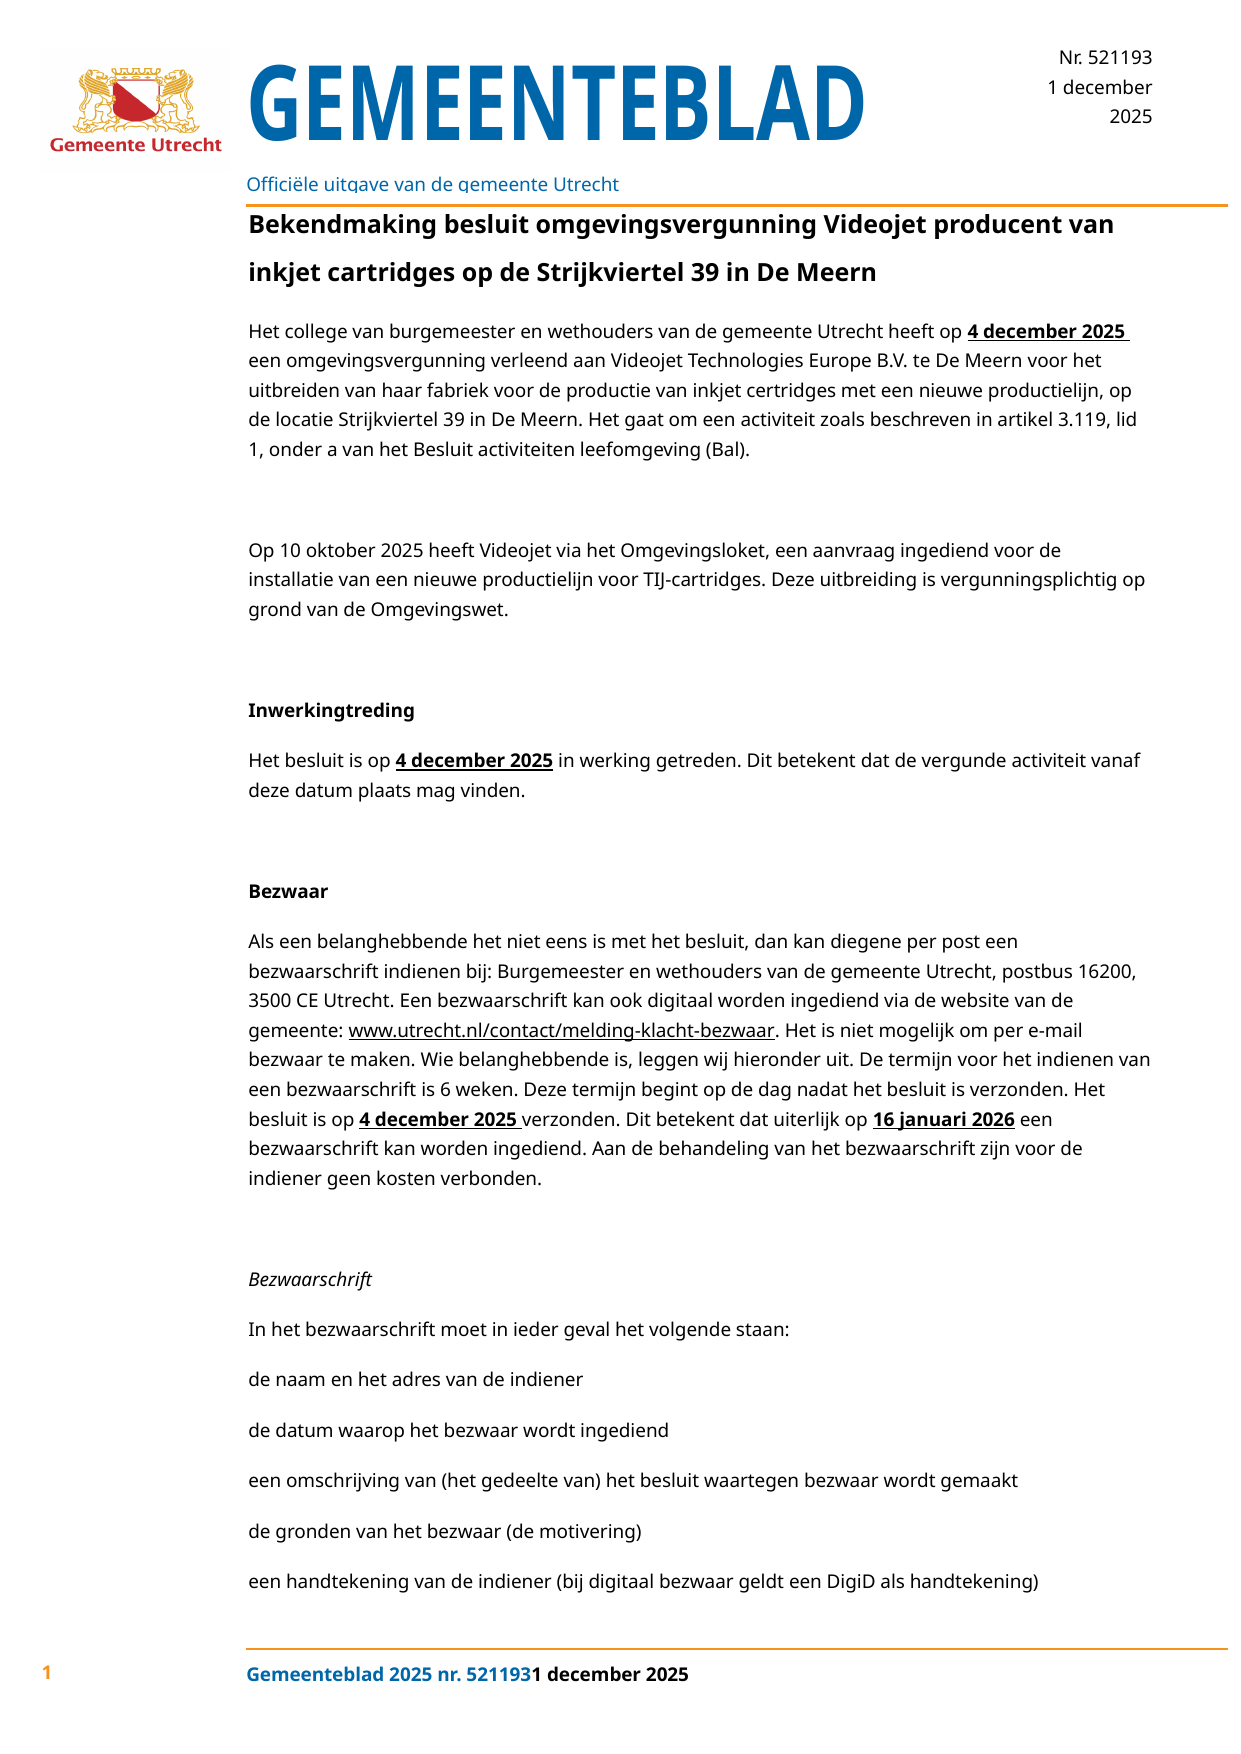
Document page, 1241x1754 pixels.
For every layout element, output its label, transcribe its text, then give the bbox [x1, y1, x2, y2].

text de gronden van het bezwaar (de motivering) [248, 1518, 1152, 1544]
text de datum waarop het bezwaar wordt ingediend [248, 1417, 1152, 1443]
text Bezwaar [248, 878, 1152, 904]
text Inwerkingtreding [248, 697, 1152, 723]
picture [41, 47, 231, 172]
text Het college van burgemeester en wethouders van de gemeente Utrecht heeft op 4 december 2025 een omgevingsvergunning verleend aan Videojet Technologies Europe B.V. te De Meern voor het uitbreiden van haar fabriek voor de productie van inkjet certridges met een nieuwe productielijn, op de locatie Strijkviertel 39 in De Meern. Het gaat om een activiteit zoals beschreven in artikel 3.119, lid 1, onder a van het Besluit activiteiten leefomgeving (Bal). [248, 318, 1152, 462]
text In het bezwaarschrift moet in ieder geval het volgende staan: [248, 1316, 1152, 1342]
text Bekendmaking besluit omgevingsvergunning Videojet producent van inkjet cartridges op de Strijkviertel 39 in De Meern [248, 207, 1152, 288]
text Als een belanghebbende het niet eens is met het besluit, dan kan diegene per post een bezwaarschrift indienen bij: Burgemeester en wethouders van de gemeente Utrecht, postbus 16200, 3500 CE Utrecht. Een bezwaarschrift kan ook digitaal worden ingediend via de website van de gemeente: www.utrecht.nl/contact/melding-klacht-bezwaar. Het is niet mogelijk om per e-mail bezwaar te maken. Wie belanghebbende is, leggen wij hieronder uit. De termijn voor het indienen van een bezwaarschrift is 6 weken. Deze termijn begint op de dag nadat het besluit is verzonden. Het besluit is op 4 december 2025 verzonden. Dit betekent dat uiterlijk op 16 januari 2026 een bezwaarschrift kan worden ingediend. Aan de behandeling van het bezwaarschrift zijn voor de indiener geen kosten verbonden. [248, 928, 1152, 1191]
text Op 10 oktober 2025 heeft Videojet via het Omgevingsloket, een aanvraag ingediend voor de installatie van een nieuwe productielijn voor TIJ-cartridges. Deze uitbreiding is vergunningsplichtig op grond van de Omgevingswet. [248, 537, 1152, 622]
text de naam en het adres van de indiener [248, 1367, 1152, 1392]
text een handtekening van de indiener (bij digitaal bezwaar geldt een DigiD als handtekening) [248, 1568, 1152, 1594]
text een omschrijving van (het gedeelte van) het besluit waartegen bezwaar wordt gemaakt [248, 1467, 1152, 1493]
text Bezwaarschrift [248, 1266, 1152, 1292]
text Het besluit is op 4 december 2025 in werking getreden. Dit betekent dat de vergunde activiteit vanaf deze datum plaats mag vinden. [248, 747, 1152, 803]
